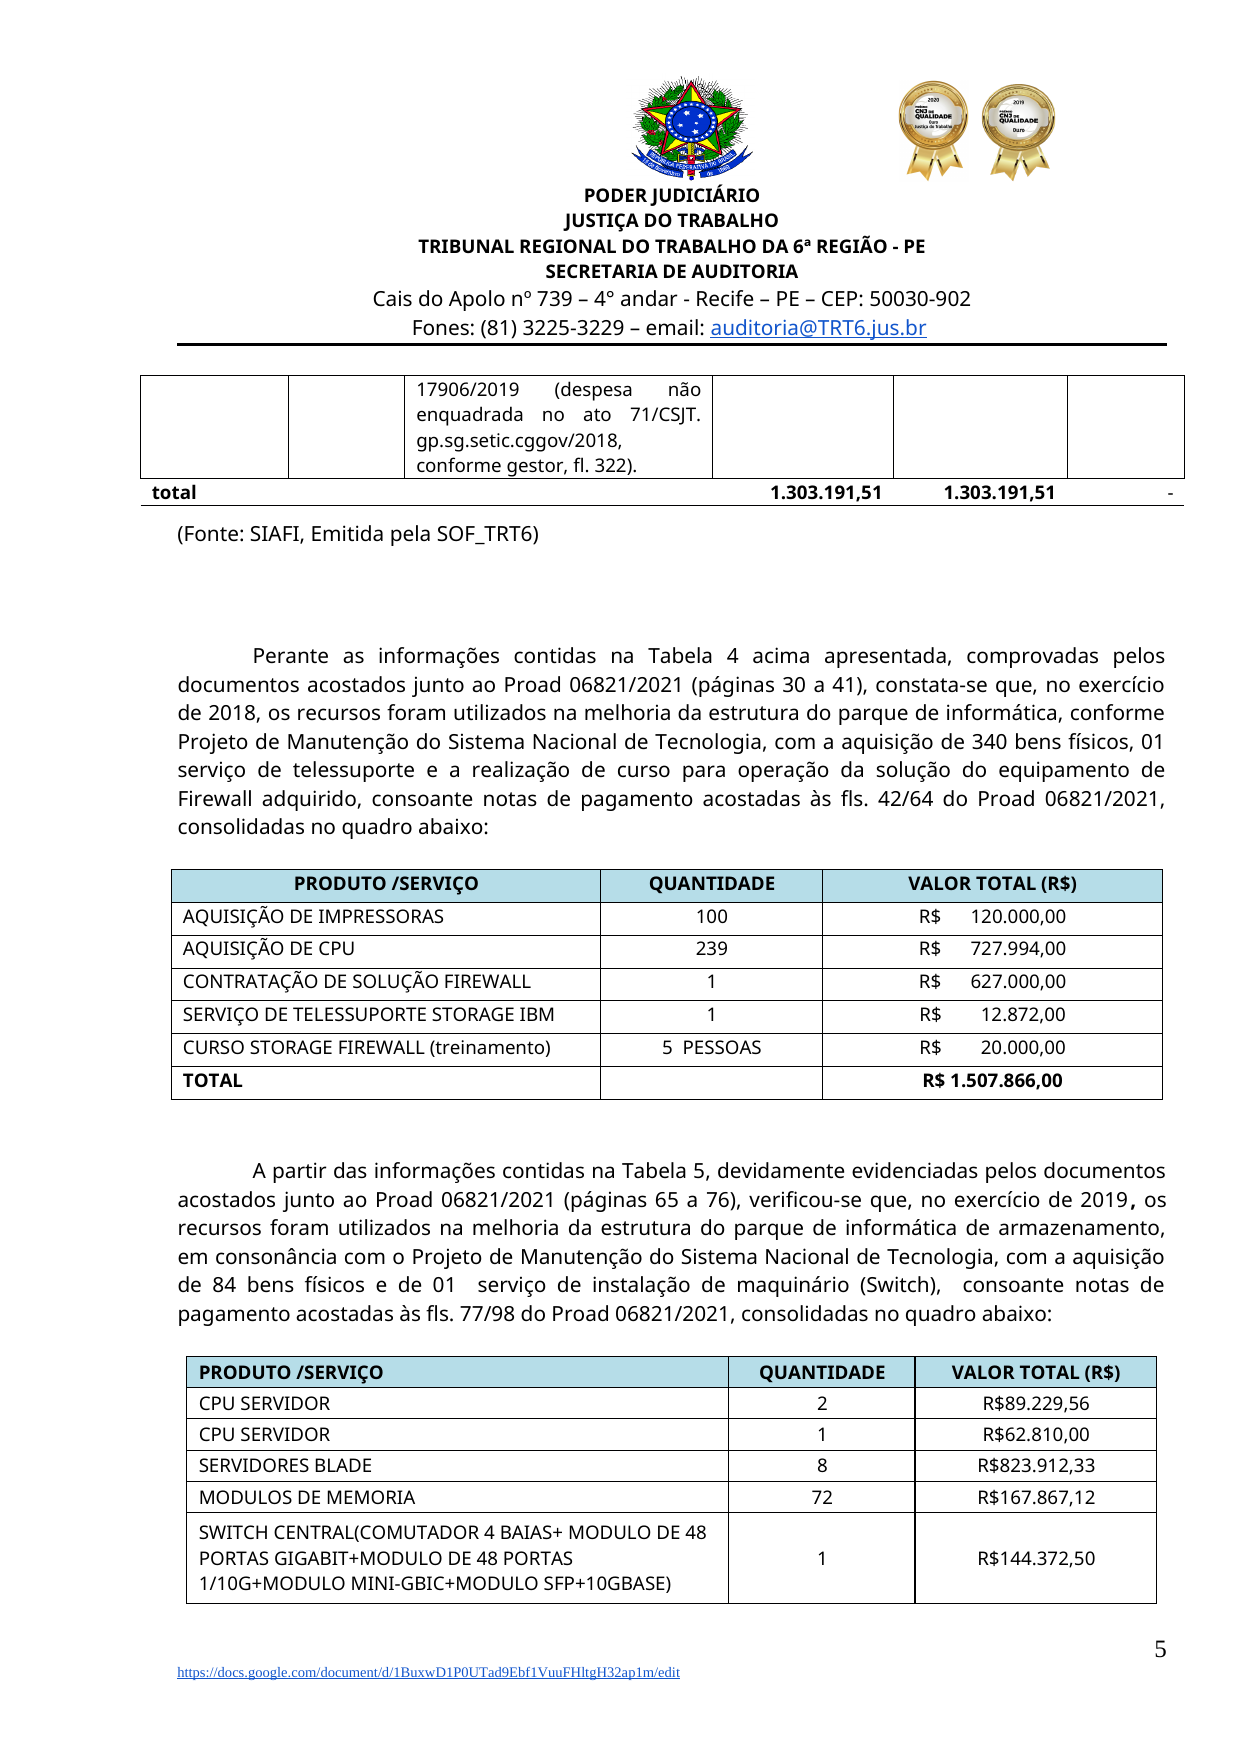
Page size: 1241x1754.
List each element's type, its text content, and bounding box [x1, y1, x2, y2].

table_header PRODUTO /SERVIÇO [187, 1357, 728, 1387]
table_cell 5 PESSOAS [601, 1034, 822, 1066]
table_cell R$62.810,00 [916, 1419, 1156, 1449]
table_cell 8 [729, 1451, 914, 1481]
picture [981, 83, 1056, 182]
table_cell - [1067, 479, 1184, 505]
table_cell 100 [601, 903, 822, 935]
picture [625, 73, 756, 182]
table_header QUANTIDADE [601, 870, 822, 902]
table_header QUANTIDADE [729, 1357, 914, 1387]
table_cell 1 [729, 1419, 914, 1449]
table_cell 17906/2019 (despesa não enquadrada no ato 71/CSJT. gp.sg.setic.cggov/2018, conforme gestor, fl. 322). [405, 376, 712, 478]
subtitle Perante as informações contidas na Tabela 4 acima apresentada, comprovadas pelos documentos acostados junto ao Proad 06821/2021 (páginas 30 a 41), constata-se que, no exercício de 2018, os recursos foram utilizados na melhoria da estrutura do parque de informática, conforme Projeto de Manutenção do Sistema Nacional de Tecnologia, com a aquisição de 340 bens físicos, 01 serviço de telessuporte e a realização de curso para operação da solução do equipamento de Firewall adquirido, consoante notas de pagamento acostadas às fls. 42/64 do Proad 06821/2021, consolidadas no quadro abaixo: [177, 642, 1167, 841]
table_cell R$ 120.000,00 [823, 903, 1162, 935]
table_header VALOR TOTAL (R$) [823, 870, 1162, 902]
table_cell R$167.867,12 [916, 1482, 1156, 1512]
table_cell AQUISIÇÃO DE IMPRESSORAS [172, 903, 600, 935]
table_cell CPU SERVIDOR [187, 1419, 728, 1449]
table_cell R$ 20.000,00 [823, 1034, 1162, 1066]
table_cell CPU SERVIDOR [187, 1388, 728, 1418]
table_cell 1.303.191,51 [713, 479, 894, 505]
table_cell [894, 376, 1067, 478]
table_cell AQUISIÇÃO DE CPU [172, 936, 600, 967]
table_cell [289, 376, 404, 478]
table_cell - [1068, 376, 1184, 478]
table_cell [713, 376, 893, 478]
picture [898, 80, 969, 182]
table_cell total [141, 479, 289, 505]
subtitle A partir das informações contidas na Tabela 5, devidamente evidenciadas pelos documentos acostados junto ao Proad 06821/2021 (páginas 65 a 76), verificou-se que, no exercício de 2019, os recursos foram utilizados na melhoria da estrutura do parque de informática de armazenamento, em consonância com o Projeto de Manutenção do Sistema Nacional de Tecnologia, com a aquisição de 84 bens físicos e de 01 serviço de instalação de maquinário (Switch), consoante notas de pagamento acostadas às fls. 77/98 do Proad 06821/2021, consolidadas no quadro abaixo: [177, 1157, 1167, 1327]
table_cell 1 [601, 969, 822, 1000]
table_cell 1.303.191,51 [894, 479, 1067, 505]
table_cell [289, 479, 405, 505]
table_cell [141, 376, 288, 478]
table_cell [405, 479, 712, 505]
table_cell TOTAL [172, 1067, 600, 1099]
table_cell [601, 1067, 822, 1099]
table_cell R$ 1.507.866,00 [823, 1067, 1162, 1099]
table_header VALOR TOTAL (R$) [916, 1357, 1156, 1387]
table_cell SERVIDORES BLADE [187, 1451, 728, 1481]
table_header PRODUTO /SERVIÇO [172, 870, 600, 902]
table_cell 1 [729, 1513, 914, 1603]
table_cell MODULOS DE MEMORIA [187, 1482, 728, 1512]
table_cell R$144.372,50 [916, 1513, 1156, 1603]
table_cell 1 [601, 1001, 822, 1033]
table_cell R$ 627.000,00 [823, 969, 1162, 1000]
table_cell SWITCH CENTRAL(COMUTADOR 4 BAIAS+ MODULO DE 48 PORTAS GIGABIT+MODULO DE 48 PORTAS 1/10G+MODULO MINI-GBIC+MODULO SFP+10GBASE) [187, 1513, 728, 1603]
table_cell 239 [601, 936, 822, 967]
table_cell R$89.229,56 [916, 1388, 1156, 1418]
table_cell CURSO STORAGE FIREWALL (treinamento) [172, 1034, 600, 1066]
table_cell 2 [729, 1388, 914, 1418]
table_cell R$ 12.872,00 [823, 1001, 1162, 1033]
table_cell R$ 727.994,00 [823, 936, 1162, 967]
subtitle (Fonte: SIAFI, Emitida pela SOF_TRT6) [177, 519, 1173, 547]
table_cell CONTRATAÇÃO DE SOLUÇÃO FIREWALL [172, 969, 600, 1000]
table_cell SERVIÇO DE TELESSUPORTE STORAGE IBM [172, 1001, 600, 1033]
table_cell R$823.912,33 [916, 1451, 1156, 1481]
table_cell 72 [729, 1482, 914, 1512]
